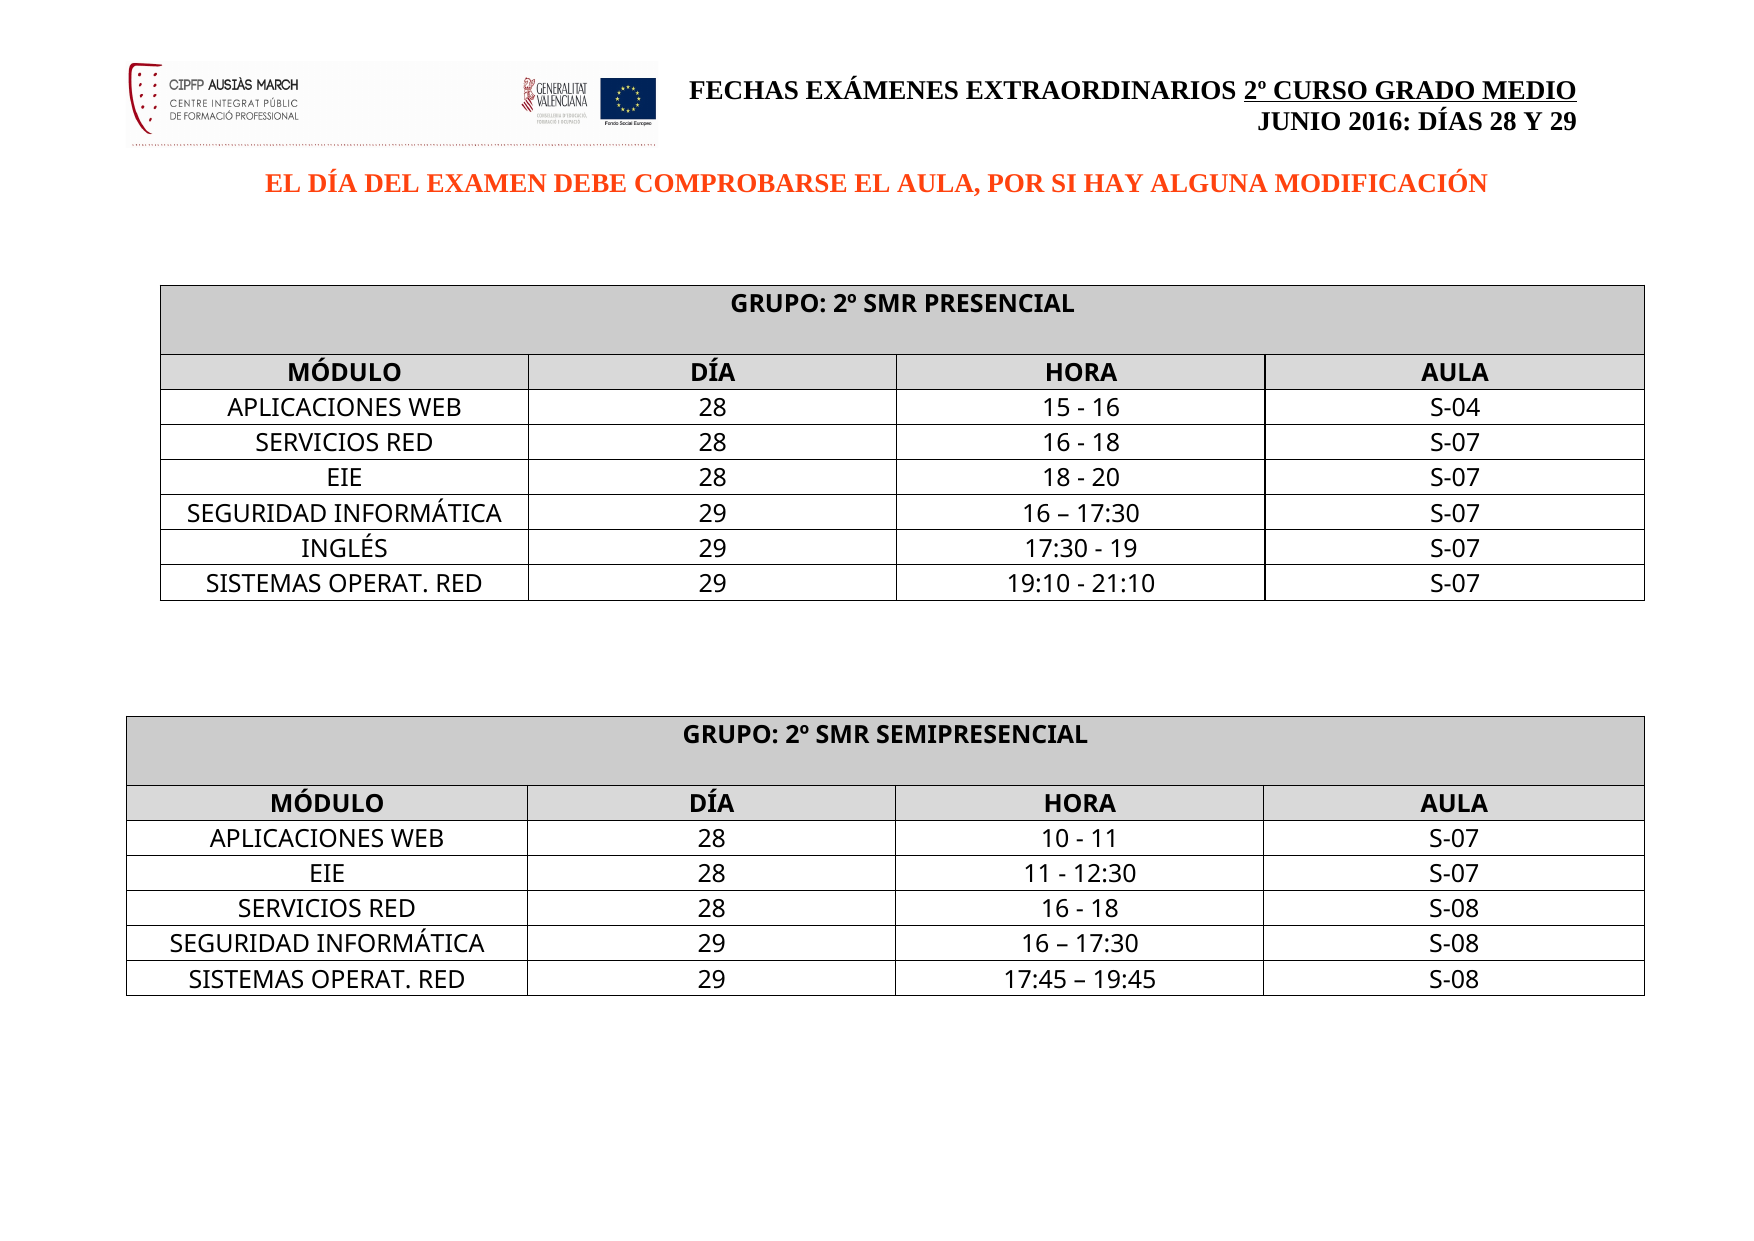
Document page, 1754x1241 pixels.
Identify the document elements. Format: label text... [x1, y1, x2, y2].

table_cell AULA [1264, 786, 1644, 820]
table_cell SISTEMAS OPERAT. RED [127, 961, 527, 995]
table_cell AULA [1266, 355, 1644, 389]
table_cell EIE [161, 460, 528, 494]
table_cell 17:30 - 19 [897, 530, 1264, 564]
table_cell DÍA [528, 786, 895, 820]
table_cell S-04 [1266, 390, 1644, 424]
picture [125, 61, 659, 148]
table_cell 10 - 11 [896, 821, 1263, 855]
table_cell S-07 [1266, 565, 1644, 599]
table_cell 17:45 – 19:45 [896, 961, 1263, 995]
table_cell 29 [529, 495, 896, 529]
table_cell S-07 [1266, 425, 1644, 459]
table_cell 15 - 16 [897, 390, 1264, 424]
table_cell S-07 [1264, 821, 1644, 855]
table_cell MÓDULO [127, 786, 527, 820]
table_cell SISTEMAS OPERAT. RED [161, 565, 528, 599]
table_cell 16 – 17:30 [897, 495, 1264, 529]
table_header GRUPO: 2º SMR SEMIPRESENCIAL [127, 717, 1644, 785]
table_cell HORA [896, 786, 1263, 820]
table_cell INGLÉS [161, 530, 528, 564]
table_cell MÓDULO [161, 355, 528, 389]
table_cell SERVICIOS RED [127, 891, 527, 925]
table_cell 28 [528, 821, 895, 855]
table_cell S-08 [1264, 891, 1644, 925]
table_cell 28 [528, 856, 895, 890]
table_header GRUPO: 2º SMR PRESENCIAL [161, 286, 1644, 354]
table_cell S-07 [1266, 495, 1644, 529]
table_cell 19:10 - 21:10 [897, 565, 1264, 599]
table_cell 29 [528, 961, 895, 995]
table_cell S-08 [1264, 926, 1644, 960]
table_cell S-08 [1264, 961, 1644, 995]
table_cell SEGURIDAD INFORMÁTICA [127, 926, 527, 960]
table_cell HORA [897, 355, 1264, 389]
table_cell 28 [529, 425, 896, 459]
table_cell APLICACIONES WEB [127, 821, 527, 855]
table_cell S-07 [1266, 530, 1644, 564]
table_cell 29 [529, 565, 896, 599]
table_cell DÍA [529, 355, 896, 389]
table_cell S-07 [1266, 460, 1644, 494]
table_cell S-07 [1264, 856, 1644, 890]
table_cell SEGURIDAD INFORMÁTICA [161, 495, 528, 529]
table_cell 18 - 20 [897, 460, 1264, 494]
table_cell 28 [529, 460, 896, 494]
table_cell APLICACIONES WEB [161, 390, 528, 424]
table_cell 28 [529, 390, 896, 424]
table_cell 28 [528, 891, 895, 925]
table_cell SERVICIOS RED [161, 425, 528, 459]
table_cell 29 [529, 530, 896, 564]
table_cell EIE [127, 856, 527, 890]
table_cell 29 [528, 926, 895, 960]
table_cell 16 – 17:30 [896, 926, 1263, 960]
table_cell 16 - 18 [896, 891, 1263, 925]
table_cell 16 - 18 [897, 425, 1264, 459]
table_cell 11 - 12:30 [896, 856, 1263, 890]
